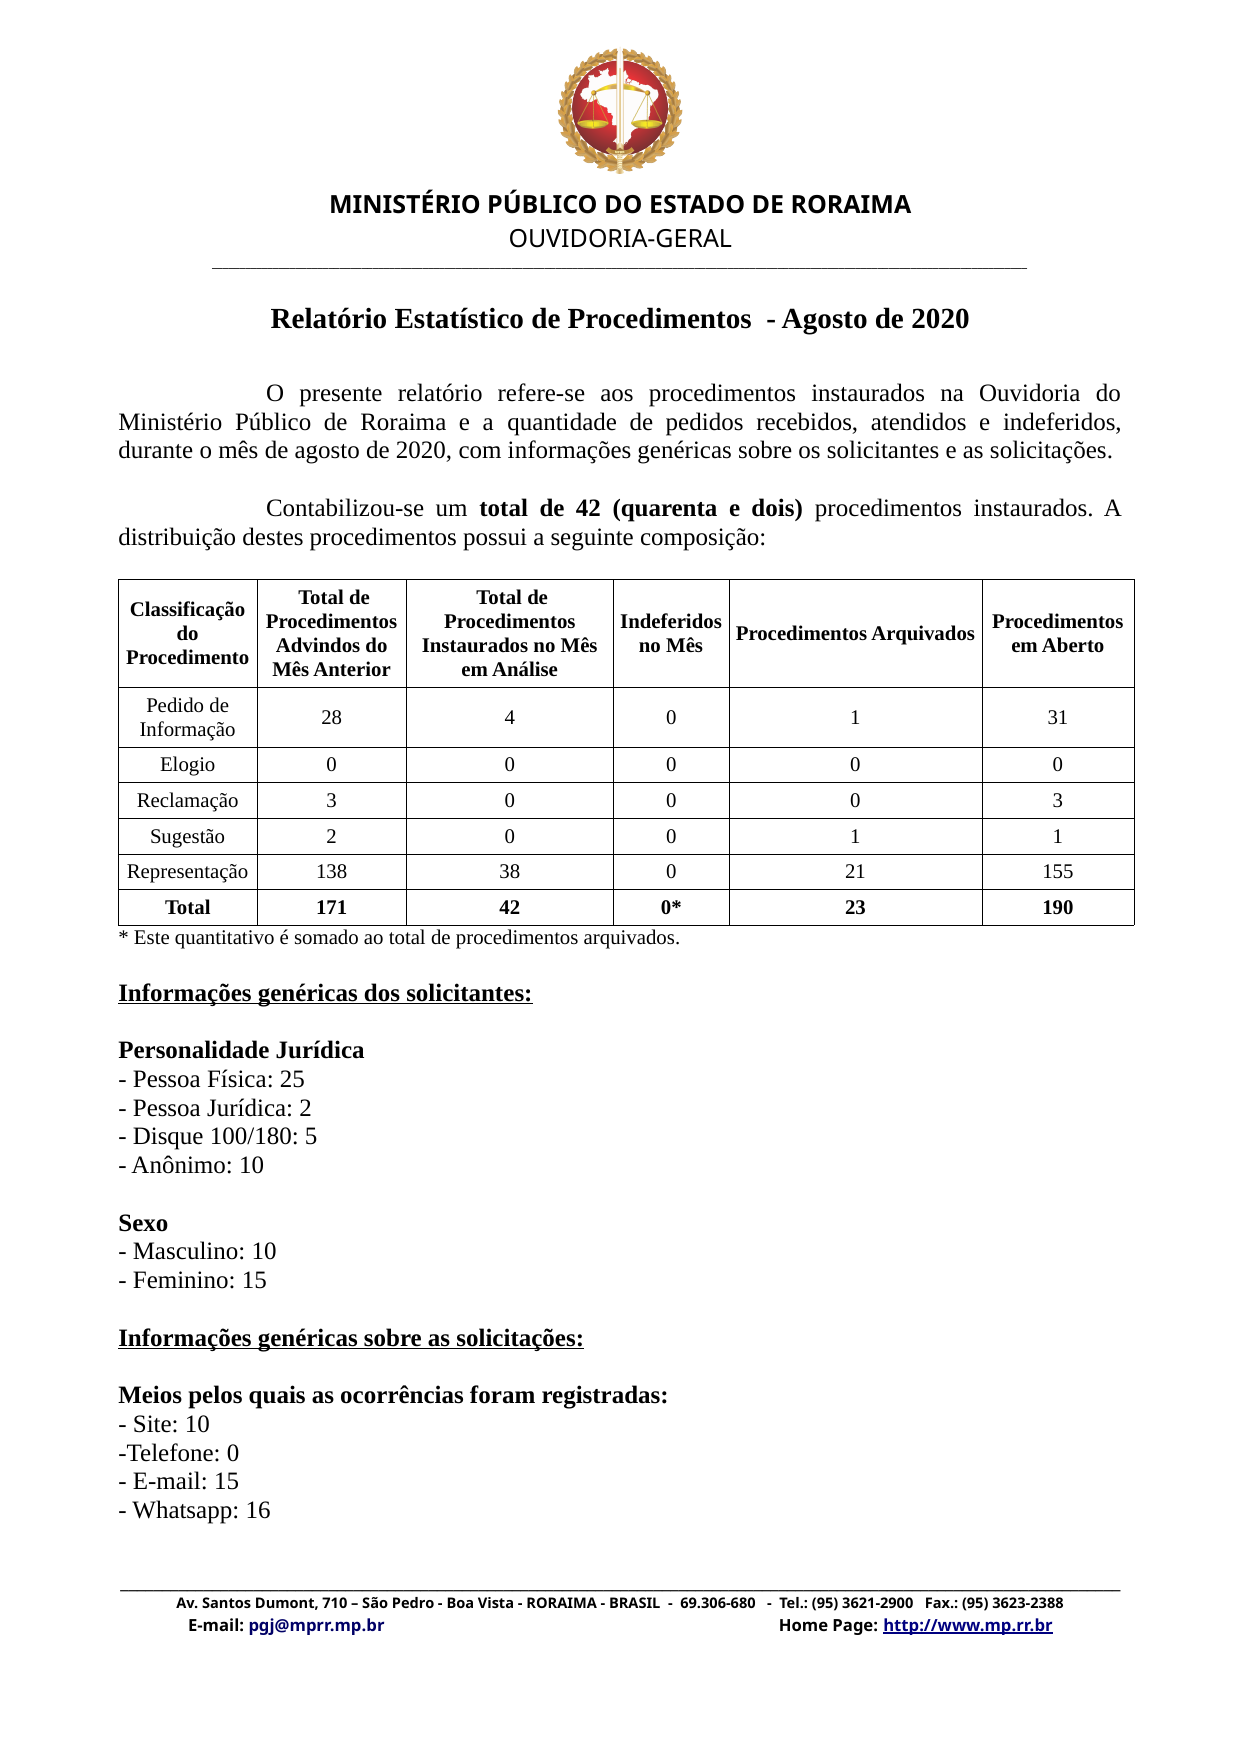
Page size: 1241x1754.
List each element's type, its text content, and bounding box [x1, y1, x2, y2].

text Personalidade Jurídica [118, 1035, 1122, 1064]
table_cell 0 [258, 748, 406, 782]
table_cell Representação [119, 855, 257, 889]
table_cell 4 [407, 688, 613, 747]
table_cell 0 [614, 783, 729, 818]
table_cell 28 [258, 688, 406, 747]
text Contabilizou-se um total de 42 (quarenta e dois) procedimentos instaurados. A distribuição destes procedimentos possui a seguinte composição: [118, 493, 1122, 550]
table_cell Sugestão [119, 819, 257, 853]
text - Masculino: 10 [118, 1236, 1122, 1265]
table_cell 23 [730, 890, 982, 925]
text Relatório Estatístico de Procedimentos - Agosto de 2020 [118, 301, 1122, 334]
text - E-mail: 15 [118, 1466, 1122, 1495]
table_cell 0 [983, 748, 1134, 782]
text - Feminino: 15 [118, 1265, 1122, 1294]
text Informações genéricas sobre as solicitações: [118, 1323, 1122, 1351]
table_cell 0 [730, 748, 982, 782]
text - Site: 10 [118, 1409, 1122, 1438]
table_cell 138 [258, 855, 406, 889]
table_header Total de Procedimentos Advindos do Mês Anterior [258, 580, 406, 687]
text * Este quantitativo é somado ao total de procedimentos arquivados. [118, 926, 1122, 949]
table_cell 1 [730, 819, 982, 853]
picture [557, 46, 683, 174]
table_cell 3 [983, 783, 1134, 818]
table_header Procedimentos em Aberto [983, 580, 1134, 687]
table_cell Pedido de Informação [119, 688, 257, 747]
text Sexo [118, 1208, 1122, 1236]
table_cell 190 [983, 890, 1134, 925]
table_header Procedimentos Arquivados [730, 580, 982, 687]
table_header Indeferidos no Mês [614, 580, 729, 687]
table_cell 0 [614, 855, 729, 889]
table_cell 155 [983, 855, 1134, 889]
table_cell 0 [407, 748, 613, 782]
table_header Classificação do Procedimento [119, 580, 257, 687]
table_header Total de Procedimentos Instaurados no Mês em Análise [407, 580, 613, 687]
text - Disque 100/180: 5 [118, 1121, 1122, 1150]
table_cell 0 [614, 748, 729, 782]
table_cell Elogio [119, 748, 257, 782]
table_cell 0* [614, 890, 729, 925]
table_cell 21 [730, 855, 982, 889]
table_cell 0 [407, 783, 613, 818]
table_cell 171 [258, 890, 406, 925]
table_cell 3 [258, 783, 406, 818]
text - Whatsapp: 16 [118, 1495, 1122, 1524]
text O presente relatório refere-se aos procedimentos instaurados na Ouvidoria do Ministério Público de Roraima e a quantidade de pedidos recebidos, atendidos e indeferidos, durante o mês de agosto de 2020, com informações genéricas sobre os solicitantes e as solicitações. [118, 378, 1122, 464]
text -Telefone: 0 [118, 1438, 1122, 1466]
table_cell 0 [407, 819, 613, 853]
table_cell 0 [614, 819, 729, 853]
table_cell 1 [730, 688, 982, 747]
table_cell 42 [407, 890, 613, 925]
table_cell 2 [258, 819, 406, 853]
text Informações genéricas dos solicitantes: [118, 978, 1122, 1006]
text - Anônimo: 10 [118, 1150, 1122, 1179]
text - Pessoa Jurídica: 2 [118, 1093, 1122, 1121]
table_cell Total [119, 890, 257, 925]
table_cell 0 [730, 783, 982, 818]
table_cell 38 [407, 855, 613, 889]
text - Pessoa Física: 25 [118, 1064, 1122, 1093]
table_cell Reclamação [119, 783, 257, 818]
text Meios pelos quais as ocorrências foram registradas: [118, 1380, 1122, 1409]
table_cell 1 [983, 819, 1134, 853]
table_cell 0 [614, 688, 729, 747]
table_cell 31 [983, 688, 1134, 747]
